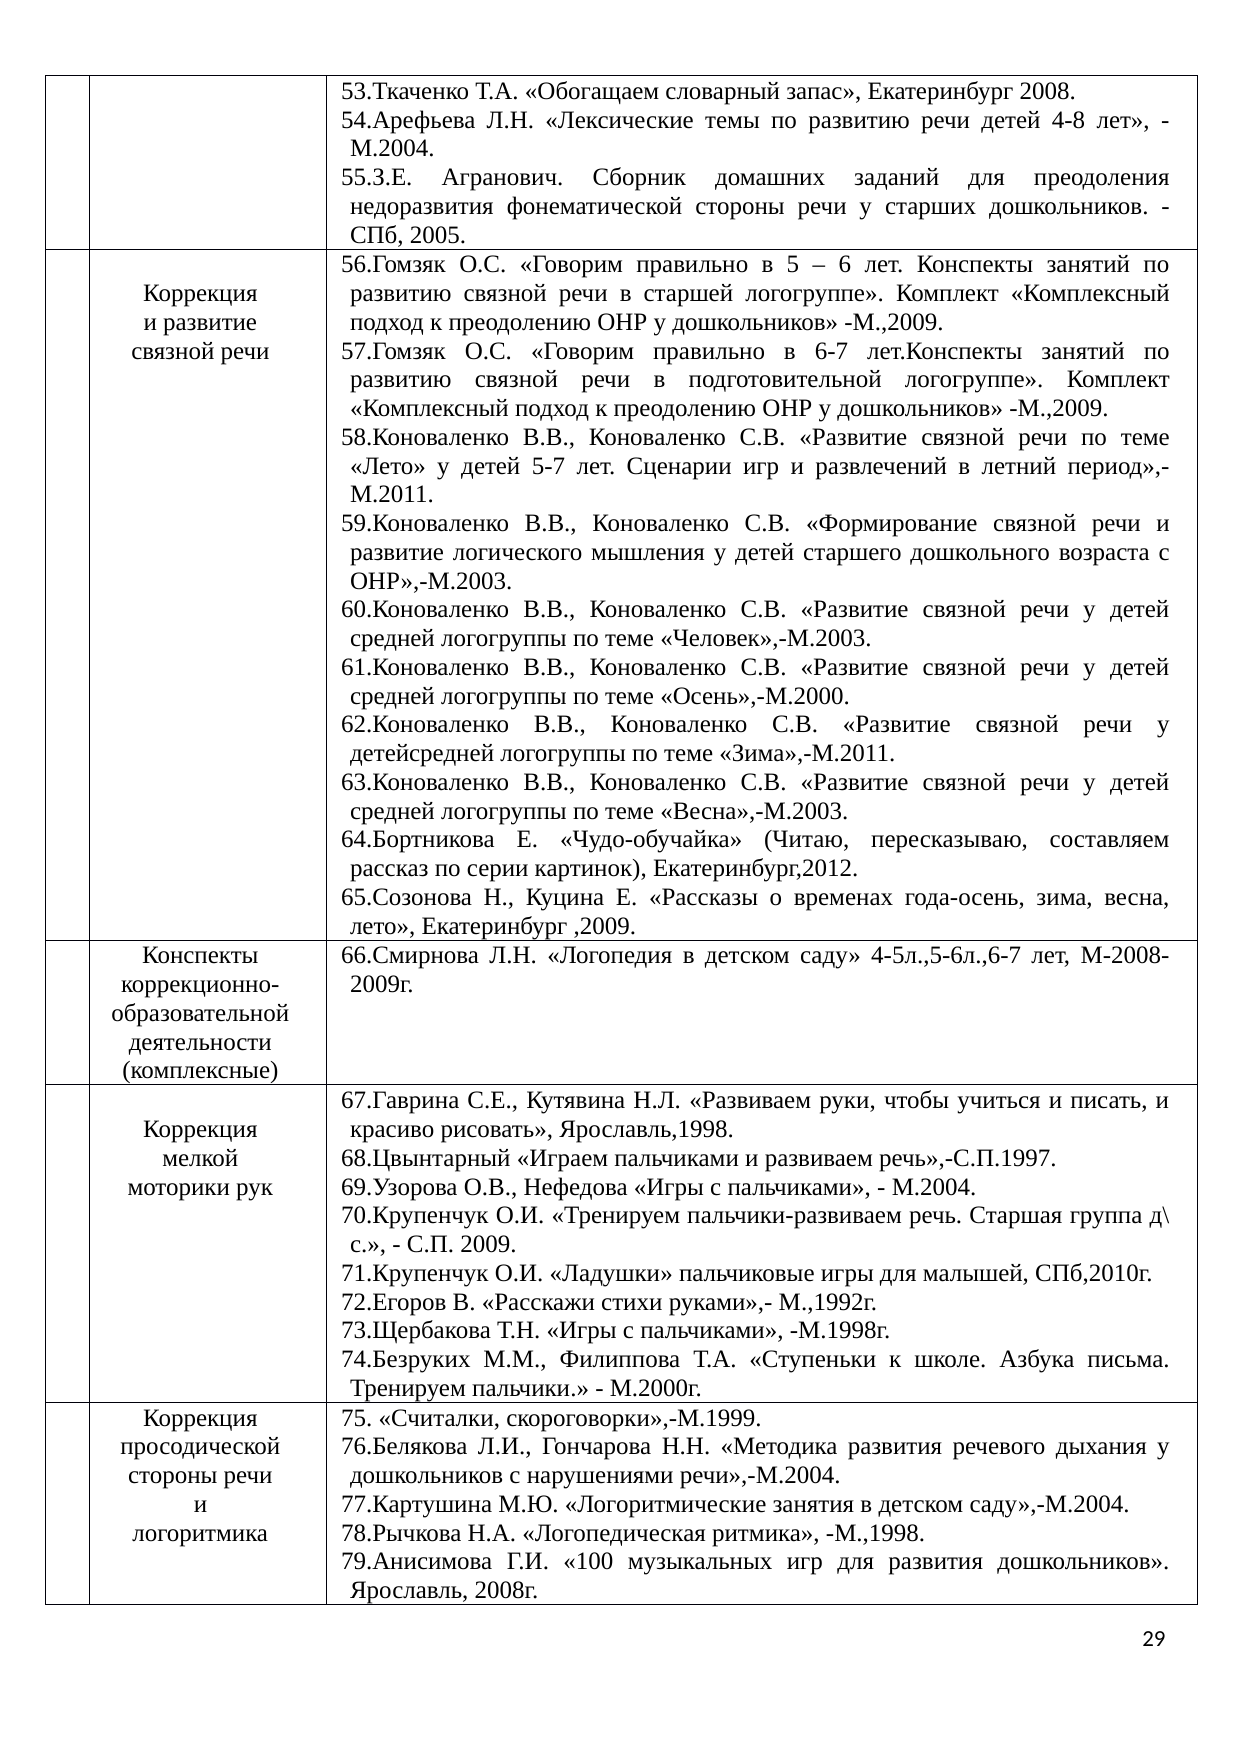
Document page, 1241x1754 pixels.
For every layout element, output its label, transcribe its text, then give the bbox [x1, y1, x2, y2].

table_cell «Считалки, скороговорки»,-М.1999. Белякова Л.И., Гончарова Н.Н. «Методика развития речевого дыхания у дошкольников с нарушениями речи»,-М.2004. Картушина М.Ю. «Логоритмические занятия в детском саду»,-М.2004. Рычкова Н.А. «Логопедическая ритмика», -М.,1998. Анисимова Г.И. «100 музыкальных игр для развития дошкольников». Ярославль, 2008г. Овчинникова Т.С. «Логопедические распевки», СПб 2009г. Анисимова Г.И. «Логопедическая ритмика» в 3-х ч., Ярославль 2007г. [327, 1403, 1197, 1604]
table_cell [46, 250, 89, 939]
table_cell Коррекция мелкой моторики рук [90, 1085, 326, 1402]
table_cell Гаврина С.Е., Кутявина Н.Л. «Развиваем руки, чтобы учиться и писать, и красиво рисовать», Ярославль,1998. Цвынтарный «Играем пальчиками и развиваем речь»,-С.П.1997. Узорова О.В., Нефедова «Игры с пальчиками», - М.2004. Крупенчук О.И. «Тренируем пальчики-развиваем речь. Старшая группа д\с.», - С.П. 2009. Крупенчук О.И. «Ладушки» пальчиковые игры для малышей, СПб,2010г. Егоров В. «Расскажи стихи руками»,- М.,1992г. Щербакова Т.Н. «Игры с пальчиками», -М.1998г. Безруких М.М., Филиппова Т.А. «Ступеньки к школе. Азбука письма. Тренируем пальчики.» - М.2000г. [327, 1085, 1197, 1402]
table_cell [46, 1085, 89, 1402]
table_cell Новоторцева Н.В. «Дидактический материал по развитию речи у дошкольников и младших школьников» -Ярославль 1994. Новоторцева Н.В. «Развитие речи детей»-Ярославль 1996. Швайко Г.С. «Игры и игровые упражнения для развития речи». -М.: просвещение,1988 Бондаренко А.К. «Словесные игры в детском саду»,-М.1974. Бочкарёва О.И. «Развитие речи. Старшая группа.» - В.2008. Рыжова Н.В. «Развитие речи в детском саду 2-3года», Ярославль, 2008. Белоусова Л.Е. «Весёлые встречи. Конспекты занятий по развитию речи с использованием элементов мнемотехники»,-С.П. 2003. Парамонова Л.Г. «Стихи для развития речи»,- СПб, 2000. Шорыгина Т.А. «Цветы. Какие они?»,-М.2004. Кошлева Г.А. «Развитие речи в д\с», Ярославль 2009. Ткаченко Т.А. «Обогащаем словарный запас», Екатеринбург 2008. Арефьева Л.Н. «Лексические темы по развитию речи детей 4-8 лет», -М.2004. З.Е. Агранович. Сборник домашних заданий для преодоления недоразвития фонематической стороны речи у старших дошкольников. - СПб, 2005. [327, 76, 1197, 248]
table_cell [46, 941, 89, 1084]
table_cell Коррекция и развитие связной речи [90, 250, 326, 939]
table_cell Коррекция просодической стороны речи и логоритмика [90, 1403, 326, 1604]
table_cell [46, 1403, 89, 1604]
table_cell [46, 76, 89, 248]
table_cell Гомзяк О.С. «Говорим правильно в 5 – 6 лет. Конспекты занятий по развитию связной речи в старшей логогруппе». Комплект «Комплексный подход к преодолению ОНР у дошкольников» -М.,2009. Гомзяк О.С. «Говорим правильно в 6-7 лет.Конспекты занятий по развитию связной речи в подготовительной логогруппе». Комплект «Комплексный подход к преодолению ОНР у дошкольников» -М.,2009. Коноваленко В.В., Коноваленко С.В. «Развитие связной речи по теме «Лето» у детей 5-7 лет. Сценарии игр и развлечений в летний период»,-М.2011. Коноваленко В.В., Коноваленко С.В. «Формирование связной речи и развитие логического мышления у детей старшего дошкольного возраста с ОНР»,-М.2003. Коноваленко В.В., Коноваленко С.В. «Развитие связной речи у детей средней логогруппы по теме «Человек»,-М.2003. Коноваленко В.В., Коноваленко С.В. «Развитие связной речи у детей средней логогруппы по теме «Осень»,-М.2000. Коноваленко В.В., Коноваленко С.В. «Развитие связной речи у детейсредней логогруппы по теме «Зима»,-М.2011. Коноваленко В.В., Коноваленко С.В. «Развитие связной речи у детей средней логогруппы по теме «Весна»,-М.2003. Бортникова Е. «Чудо-обучайка» (Читаю, пересказываю, составляем рассказ по серии картинок), Екатеринбург,2012. Созонова Н., Куцина Е. «Рассказы о временах года-осень, зима, весна, лето», Екатеринбург ,2009. [327, 250, 1197, 939]
table_cell Смирнова Л.Н. «Логопедия в детском саду» 4-5л.,5-6л.,6-7 лет, М-2008-2009г. [327, 941, 1197, 1084]
table_cell Конспекты коррекционно-образовательной деятельности (комплексные) [90, 941, 326, 1084]
table_cell [90, 76, 326, 248]
